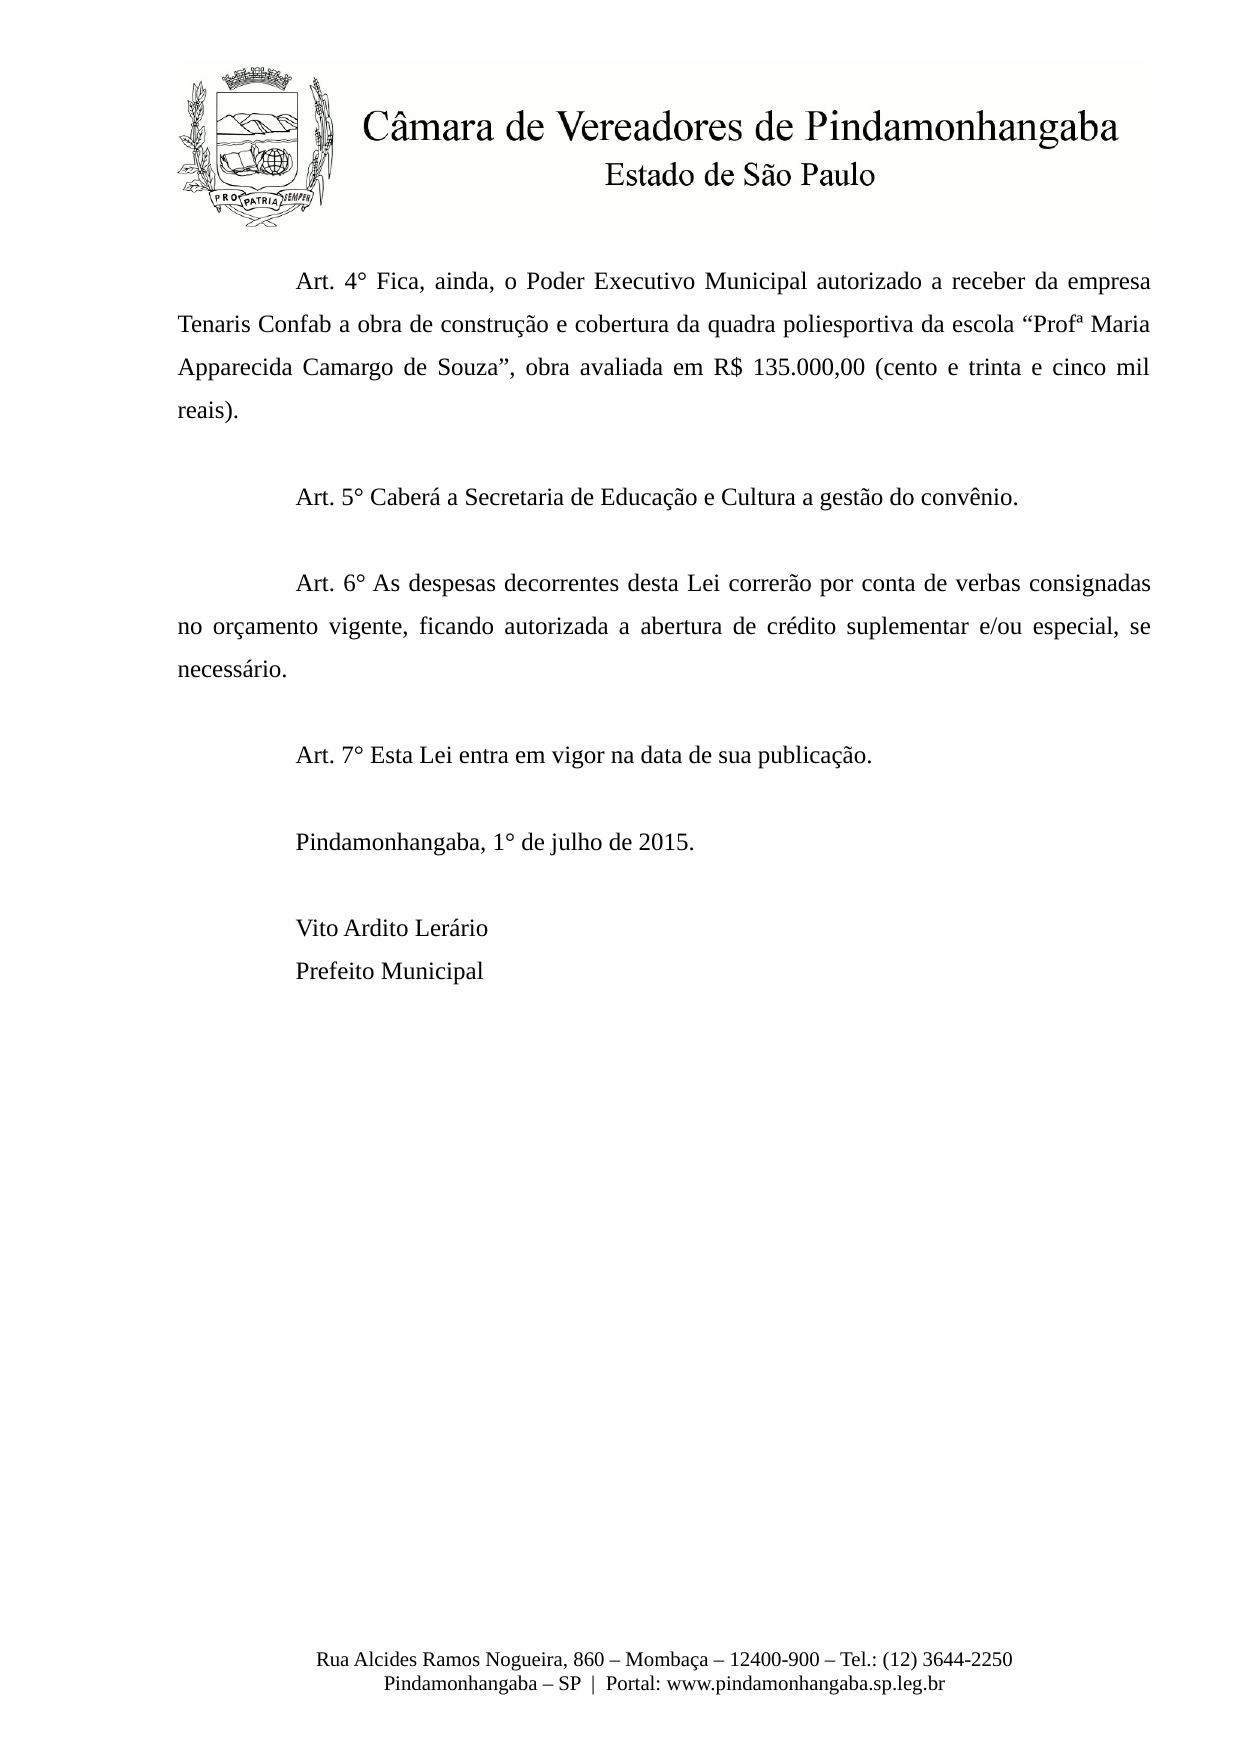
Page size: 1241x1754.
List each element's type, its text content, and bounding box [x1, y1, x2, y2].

picture [177, 59, 1152, 236]
text Vito Ardito Lerário [177, 913, 1152, 942]
text Pindamonhangaba, 1° de julho de 2015. [177, 827, 1152, 855]
text Prefeito Municipal [177, 956, 1152, 985]
text Art. 5° Caberá a Secretaria de Educação e Cultura a gestão do convênio. [177, 482, 1152, 510]
text Art. 6° As despesas decorrentes desta Lei correrão por conta de verbas consignadas no orçamento vigente, ficando autorizada a abertura de crédito suplementar e/ou especial, se necessário. [177, 568, 1152, 683]
text Art. 7° Esta Lei entra em vigor na data de sua publicação. [177, 740, 1152, 769]
text Art. 4° Fica, ainda, o Poder Executivo Municipal autorizado a receber da empresa Tenaris Confab a obra de construção e cobertura da quadra poliesportiva da escola “Profª Maria Apparecida Camargo de Souza”, obra avaliada em R$ 135.000,00 (cento e trinta e cinco mil reais). [177, 266, 1152, 424]
